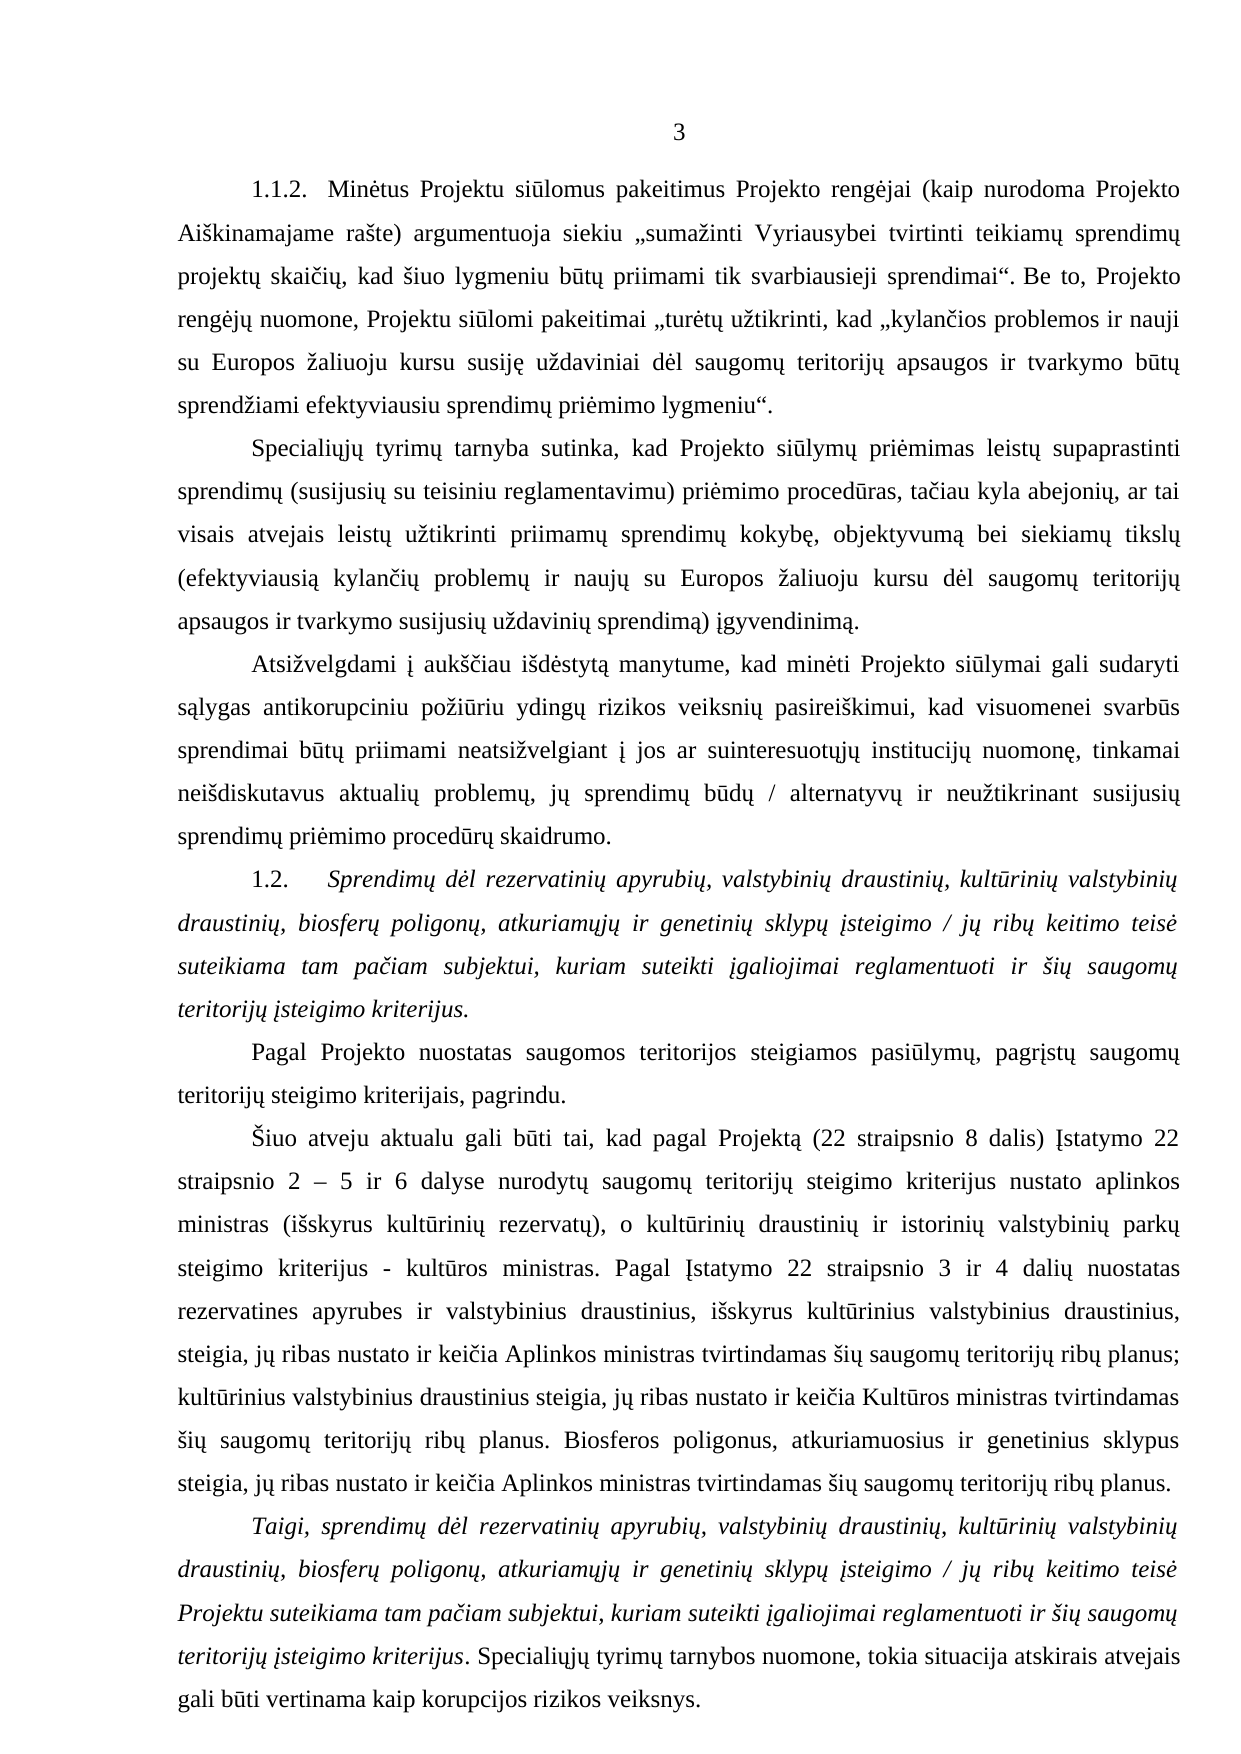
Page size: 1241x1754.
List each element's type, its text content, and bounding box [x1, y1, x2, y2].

list Minėtus Projektu siūlomus pakeitimus Projekto rengėjai (kaip nurodoma Projekto Aiškinamajame rašte) argumentuoja siekiu „sumažinti Vyriausybei tvirtinti teikiamų sprendimų projektų skaičių, kad šiuo lygmeniu būtų priimami tik svarbiausieji sprendimai“. Be to, Projekto rengėjų nuomone, Projektu siūlomi pakeitimai „turėtų užtikrinti, kad „kylančios problemos ir nauji su Europos žaliuoju kursu susiję uždaviniai dėl saugomų teritorijų apsaugos ir tvarkymo būtų sprendžiami efektyviausiu sprendimų priėmimo lygmeniu“. [177, 174, 1181, 419]
subtitle Atsižvelgdami į aukščiau išdėstytą manytume, kad minėti Projekto siūlymai gali sudaryti sąlygas antikorupciniu požiūriu ydingų rizikos veiksnių pasireiškimui, kad visuomenei svarbūs sprendimai būtų priimami neatsižvelgiant į jos ar suinteresuotųjų institucijų nuomonę, tinkamai neišdiskutavus aktualių problemų, jų sprendimų būdų / alternatyvų ir neužtikrinant susijusių sprendimų priėmimo procedūrų skaidrumo. [177, 649, 1181, 850]
list Sprendimų dėl rezervatinių apyrubių, valstybinių draustinių, kultūrinių valstybinių draustinių, biosferų poligonų, atkuriamųjų ir genetinių sklypų įsteigimo / jų ribų keitimo teisė suteikiama tam pačiam subjektui, kuriam suteikti įgaliojimai reglamentuoti ir šių saugomų teritorijų įsteigimo kriterijus. [177, 864, 1181, 1023]
text Pagal Projekto nuostatas saugomos teritorijos steigiamos pasiūlymų, pagrįstų saugomų teritorijų steigimo kriterijais, pagrindu. [177, 1037, 1181, 1109]
list Taigi, sprendimų dėl rezervatinių apyrubių, valstybinių draustinių, kultūrinių valstybinių draustinių, biosferų poligonų, atkuriamųjų ir genetinių sklypų įsteigimo / jų ribų keitimo teisė Projektu suteikiama tam pačiam subjektui, kuriam suteikti įgaliojimai reglamentuoti ir šių saugomų teritorijų įsteigimo kriterijus. Specialiųjų tyrimų tarnybos nuomone, tokia situacija atskirais atvejais gali būti vertinama kaip korupcijos rizikos veiksnys. [177, 1511, 1181, 1713]
subtitle Specialiųjų tyrimų tarnyba sutinka, kad Projekto siūlymų priėmimas leistų supaprastinti sprendimų (susijusių su teisiniu reglamentavimu) priėmimo procedūras, tačiau kyla abejonių, ar tai visais atvejais leistų užtikrinti priimamų sprendimų kokybę, objektyvumą bei siekiamų tikslų (efektyviausią kylančių problemų ir naujų su Europos žaliuoju kursu dėl saugomų teritorijų apsaugos ir tvarkymo susijusių uždavinių sprendimą) įgyvendinimą. [177, 433, 1181, 634]
list Šiuo atveju aktualu gali būti tai, kad pagal Projektą (22 straipsnio 8 dalis) Įstatymo 22 straipsnio 2 – 5 ir 6 dalyse nurodytų saugomų teritorijų steigimo kriterijus nustato aplinkos ministras (išskyrus kultūrinių rezervatų), o kultūrinių draustinių ir istorinių valstybinių parkų steigimo kriterijus - kultūros ministras. Pagal Įstatymo 22 straipsnio 3 ir 4 dalių nuostatas rezervatines apyrubes ir valstybinius draustinius, išskyrus kultūrinius valstybinius draustinius, steigia, jų ribas nustato ir keičia Aplinkos ministras tvirtindamas šių saugomų teritorijų ribų planus; kultūrinius valstybinius draustinius steigia, jų ribas nustato ir keičia Kultūros ministras tvirtindamas šių saugomų teritorijų ribų planus. Biosferos poligonus, atkuriamuosius ir genetinius sklypus steigia, jų ribas nustato ir keičia Aplinkos ministras tvirtindamas šių saugomų teritorijų ribų planus. [177, 1123, 1181, 1497]
